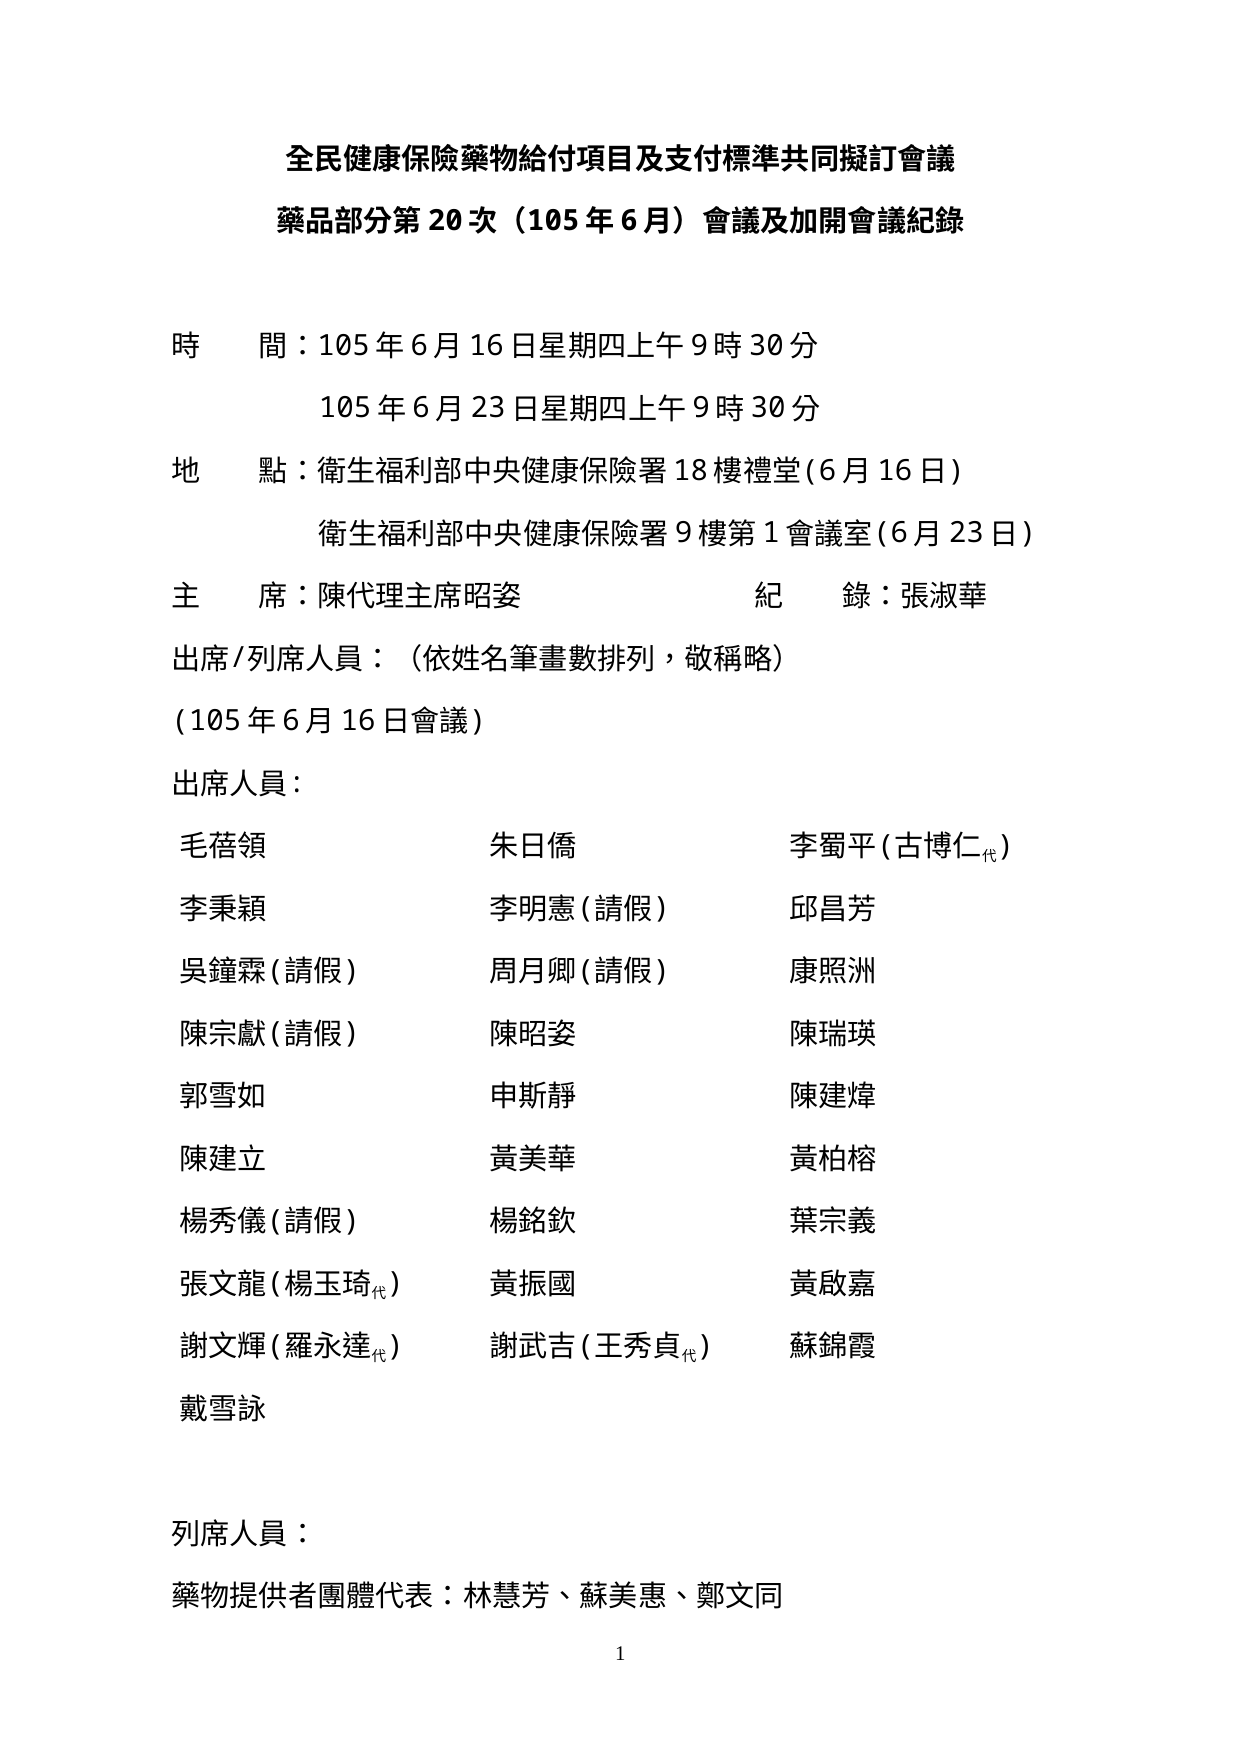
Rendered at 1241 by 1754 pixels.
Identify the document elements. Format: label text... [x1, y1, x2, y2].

text 主 席：陳代理主席昭姿 紀 錄：張淑華 [171, 552, 1069, 615]
table_cell 戴雪詠 [168, 1365, 478, 1427]
table_cell 黃柏榕 [778, 1115, 1078, 1177]
table_cell 謝武吉(王秀貞代) [478, 1303, 778, 1365]
table_cell 李秉穎 [168, 865, 478, 927]
table_cell [478, 1365, 778, 1427]
table_cell 陳建煒 [778, 1053, 1078, 1115]
text 出席人員: [171, 740, 1069, 802]
table_cell 楊銘欽 [478, 1178, 778, 1240]
table_header 李蜀平(古博仁代) [778, 803, 1078, 865]
table_cell 張文龍(楊玉琦代) [168, 1240, 478, 1302]
table_cell 周月卿(請假) [478, 928, 778, 990]
text (105年6月16日會議) [171, 677, 1069, 740]
text 衛生福利部中央健康保險署9樓第1會議室(6月23日) [319, 490, 1069, 552]
table_cell 陳昭姿 [478, 990, 778, 1052]
table_cell 葉宗義 [778, 1178, 1078, 1240]
table_cell 陳宗獻(請假) [168, 990, 478, 1052]
table_header 毛蓓領 [168, 803, 478, 865]
table_cell 郭雪如 [168, 1053, 478, 1115]
text 藥品部分第20次（105年6月）會議及加開會議紀錄 [171, 177, 1069, 240]
text 藥物提供者團體代表：林慧芳、蘇美惠、鄭文同 [171, 1552, 1069, 1615]
table_cell 黃振國 [478, 1240, 778, 1302]
table_cell 黃啟嘉 [778, 1240, 1078, 1302]
table_cell 邱昌芳 [778, 865, 1078, 927]
table_cell 陳建立 [168, 1115, 478, 1177]
table_header 朱日僑 [478, 803, 778, 865]
text 地 點：衛生福利部中央健康保險署18樓禮堂(6月16日) [171, 427, 1069, 490]
text 時 間：105年6月16日星期四上午9時30分 [171, 302, 1069, 365]
table_cell 李明憲(請假) [478, 865, 778, 927]
table_cell 蘇錦霞 [778, 1303, 1078, 1365]
table_cell 申斯靜 [478, 1053, 778, 1115]
text 全民健康保險藥物給付項目及支付標準共同擬訂會議 [171, 115, 1069, 177]
table_cell 楊秀儀(請假) [168, 1178, 478, 1240]
table_cell 康照洲 [778, 928, 1078, 990]
text 出席/列席人員：（依姓名筆畫數排列，敬稱略） [171, 615, 1069, 677]
table_cell 陳瑞瑛 [778, 990, 1078, 1052]
table_cell 黃美華 [478, 1115, 778, 1177]
table_cell 謝文輝(羅永達代) [168, 1303, 478, 1365]
table_cell [778, 1365, 1078, 1427]
text 列席人員： [171, 1490, 1069, 1552]
text 105年6月23日星期四上午9時30分 [319, 365, 1069, 427]
table_cell 吳鐘霖(請假) [168, 928, 478, 990]
